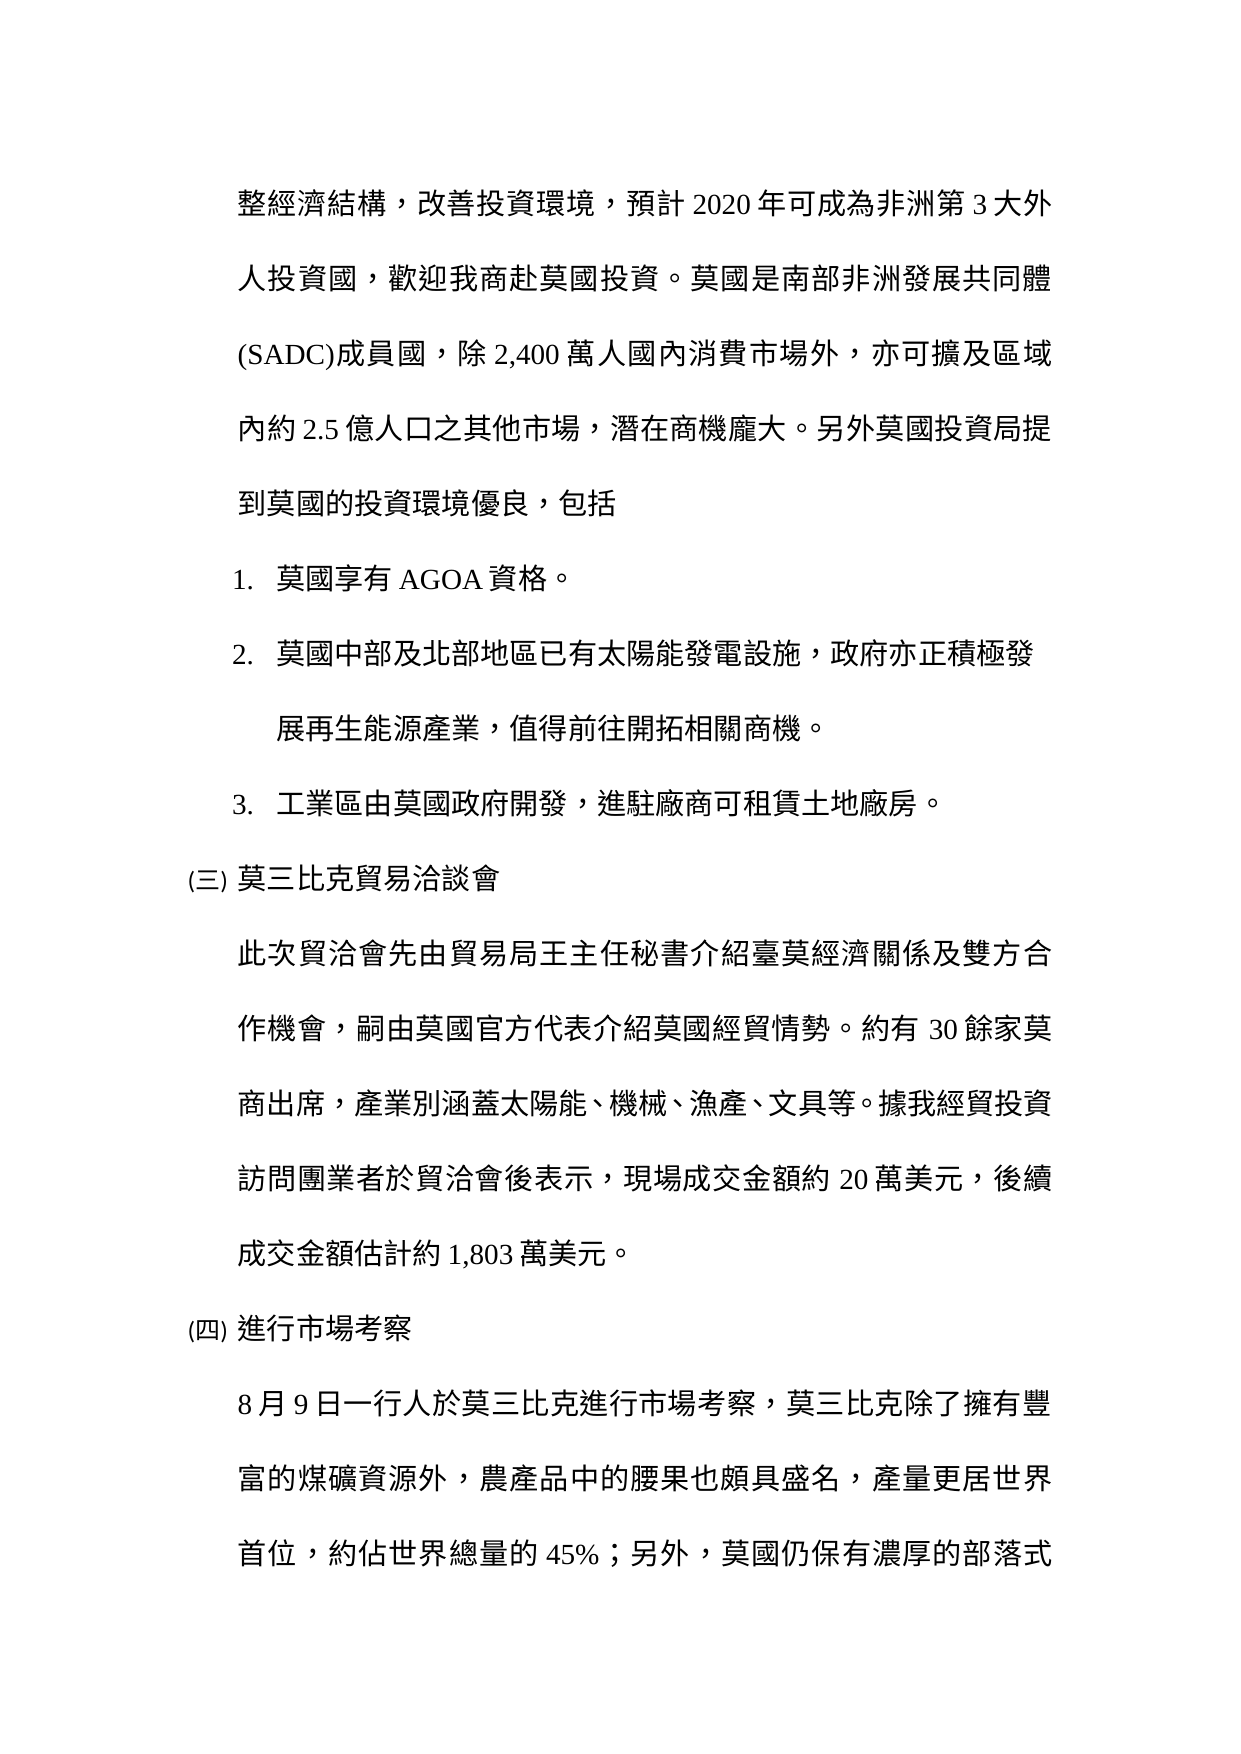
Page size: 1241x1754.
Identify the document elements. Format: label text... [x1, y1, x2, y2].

list 莫三比克貿易洽談會 [187, 839, 1053, 914]
list 進行市場考察 [187, 1289, 1053, 1364]
text 8月9日一行人於莫三比克進行市場考察，莫三比克除了擁有豐富的煤礦資源外，農產品中的腰果也頗具盛名，產量更居世界首位，約佔世界總量的45%；另外，莫國仍保有濃厚的部落式 [237, 1364, 1053, 1589]
list 工業區由莫國政府開發，進駐廠商可租賃土地廠房。 [232, 764, 1053, 839]
list 莫國中部及北部地區已有太陽能發電設施，政府亦正積極發展再生能源產業，值得前往開拓相關商機。 [232, 614, 1053, 764]
list 莫國享有AGOA資格。 [232, 539, 1053, 614]
text 整經濟結構，改善投資環境，預計2020年可成為非洲第3大外人投資國，歡迎我商赴莫國投資。莫國是南部非洲發展共同體(SADC)成員國，除2,400萬人國內消費市場外，亦可擴及區域內約2.5億人口之其他市場，潛在商機龐大。另外莫國投資局提到莫國的投資環境優良，包括 [237, 164, 1053, 539]
text 此次貿洽會先由貿易局王主任秘書介紹臺莫經濟關係及雙方合作機會，嗣由莫國官方代表介紹莫國經貿情勢。約有30餘家莫商出席，產業別涵蓋太陽能、機械、漁產、文具等。據我經貿投資訪問團業者於貿洽會後表示，現場成交金額約20萬美元，後續成交金額估計約1,803萬美元。 [237, 914, 1053, 1289]
